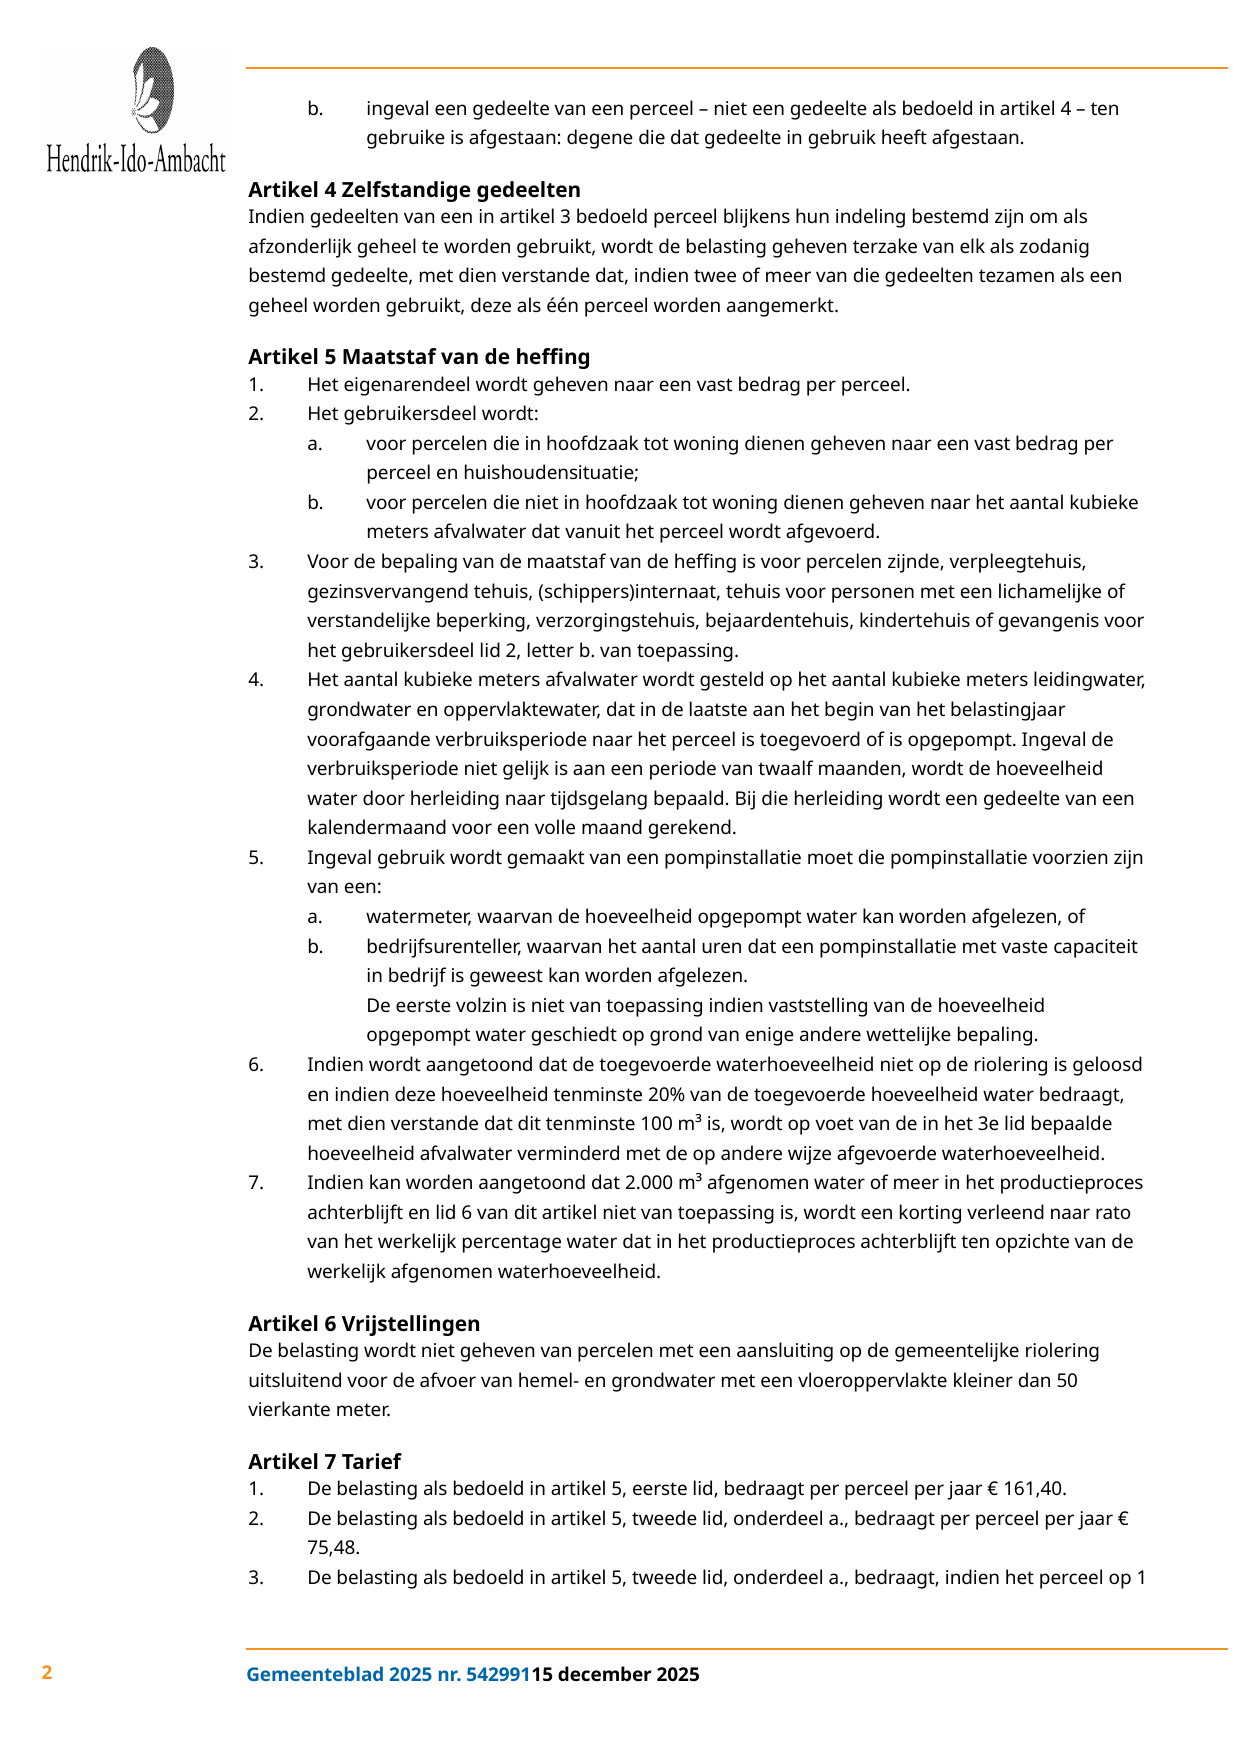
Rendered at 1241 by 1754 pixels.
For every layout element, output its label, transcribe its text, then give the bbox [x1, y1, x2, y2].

text Artikel 6 Vrijstellingen [248, 1309, 1152, 1337]
text Artikel 4 Zelfstandige gedeelten [248, 175, 1152, 203]
list ingeval een gedeelte van een perceel – niet een gedeelte als bedoeld in artikel 4 – ten gebruike is afgestaan: degene die dat gedeelte in gebruik heeft afgestaan. [307, 95, 1152, 150]
list Voor de bepaling van de maatstaf van de heffing is voor percelen zijnde, verpleegtehuis, gezinsvervangend tehuis, (schippers)internaat, tehuis voor personen met een lichamelijke of verstandelijke beperking, verzorgingstehuis, bejaardentehuis, kindertehuis of gevangenis voor het gebruikersdeel lid 2, letter b. van toepassing. [248, 548, 1152, 663]
text De belasting wordt niet geheven van percelen met een aansluiting op de gemeentelijke riolering uitsluitend voor de afvoer van hemel- en grondwater met een vloeroppervlakte kleiner dan 50 vierkante meter. [248, 1337, 1152, 1422]
list bedrijfsurenteller, waarvan het aantal uren dat een pompinstallatie met vaste capaciteit in bedrijf is geweest kan worden afgelezen. [307, 933, 1152, 988]
text Artikel 5 Maatstaf van de heffing [248, 342, 1152, 371]
list Het aantal kubieke meters afvalwater wordt gesteld op het aantal kubieke meters leidingwater, grondwater en oppervlaktewater, dat in de laatste aan het begin van het belastingjaar voorafgaande verbruiksperiode naar het perceel is toegevoerd of is opgepompt. Ingeval de verbruiksperiode niet gelijk is aan een periode van twaalf maanden, wordt de hoeveelheid water door herleiding naar tijdsgelang bepaald. Bij die herleiding wordt een gedeelte van een kalendermaand voor een volle maand gerekend. [248, 667, 1152, 840]
list De belasting als bedoeld in artikel 5, tweede lid, onderdeel a., bedraagt per perceel per jaar € 75,48. [248, 1505, 1152, 1560]
list Het gebruikersdeel wordt: [248, 400, 1152, 426]
list De belasting als bedoeld in artikel 5, tweede lid, onderdeel a., bedraagt, indien het perceel op 1 [248, 1564, 1152, 1590]
list voor percelen die in hoofdzaak tot woning dienen geheven naar een vast bedrag per perceel en huishoudensituatie; [307, 430, 1152, 485]
list Indien kan worden aangetoond dat 2.000 m³ afgenomen water of meer in het productieproces achterblijft en lid 6 van dit artikel niet van toepassing is, wordt een korting verleend naar rato van het werkelijk percentage water dat in het productieproces achterblijft ten opzichte van de werkelijk afgenomen waterhoeveelheid. [248, 1169, 1152, 1284]
list voor percelen die niet in hoofdzaak tot woning dienen geheven naar het aantal kubieke meters afvalwater dat vanuit het perceel wordt afgevoerd. [307, 489, 1152, 544]
list De eerste volzin is niet van toepassing indien vaststelling van de hoeveelheid opgepompt water geschiedt op grond van enige andere wettelijke bepaling. [307, 992, 1152, 1047]
list watermeter, waarvan de hoeveelheid opgepompt water kan worden afgelezen, of [307, 903, 1152, 929]
text Indien gedeelten van een in artikel 3 bedoeld perceel blijkens hun indeling bestemd zijn om als afzonderlijk geheel te worden gebruikt, wordt de belasting geheven terzake van elk als zodanig bestemd gedeelte, met dien verstande dat, indien twee of meer van die gedeelten tezamen als een geheel worden gebruikt, deze als één perceel worden aangemerkt. [248, 203, 1152, 318]
list De belasting als bedoeld in artikel 5, eerste lid, bedraagt per perceel per jaar € 161,40. [248, 1475, 1152, 1501]
list Ingeval gebruik wordt gemaakt van een pompinstallatie moet die pompinstallatie voorzien zijn van een: [248, 844, 1152, 899]
picture [41, 47, 231, 172]
list Het eigenarendeel wordt geheven naar een vast bedrag per perceel. [248, 371, 1152, 397]
text Artikel 7 Tarief [248, 1447, 1152, 1475]
list Indien wordt aangetoond dat de toegevoerde waterhoeveelheid niet op de riolering is geloosd en indien deze hoeveelheid tenminste 20% van de toegevoerde hoeveelheid water bedraagt, met dien verstande dat dit tenminste 100 m³ is, wordt op voet van de in het 3e lid bepaalde hoeveelheid afvalwater verminderd met de op andere wijze afgevoerde waterhoeveelheid. [248, 1051, 1152, 1166]
